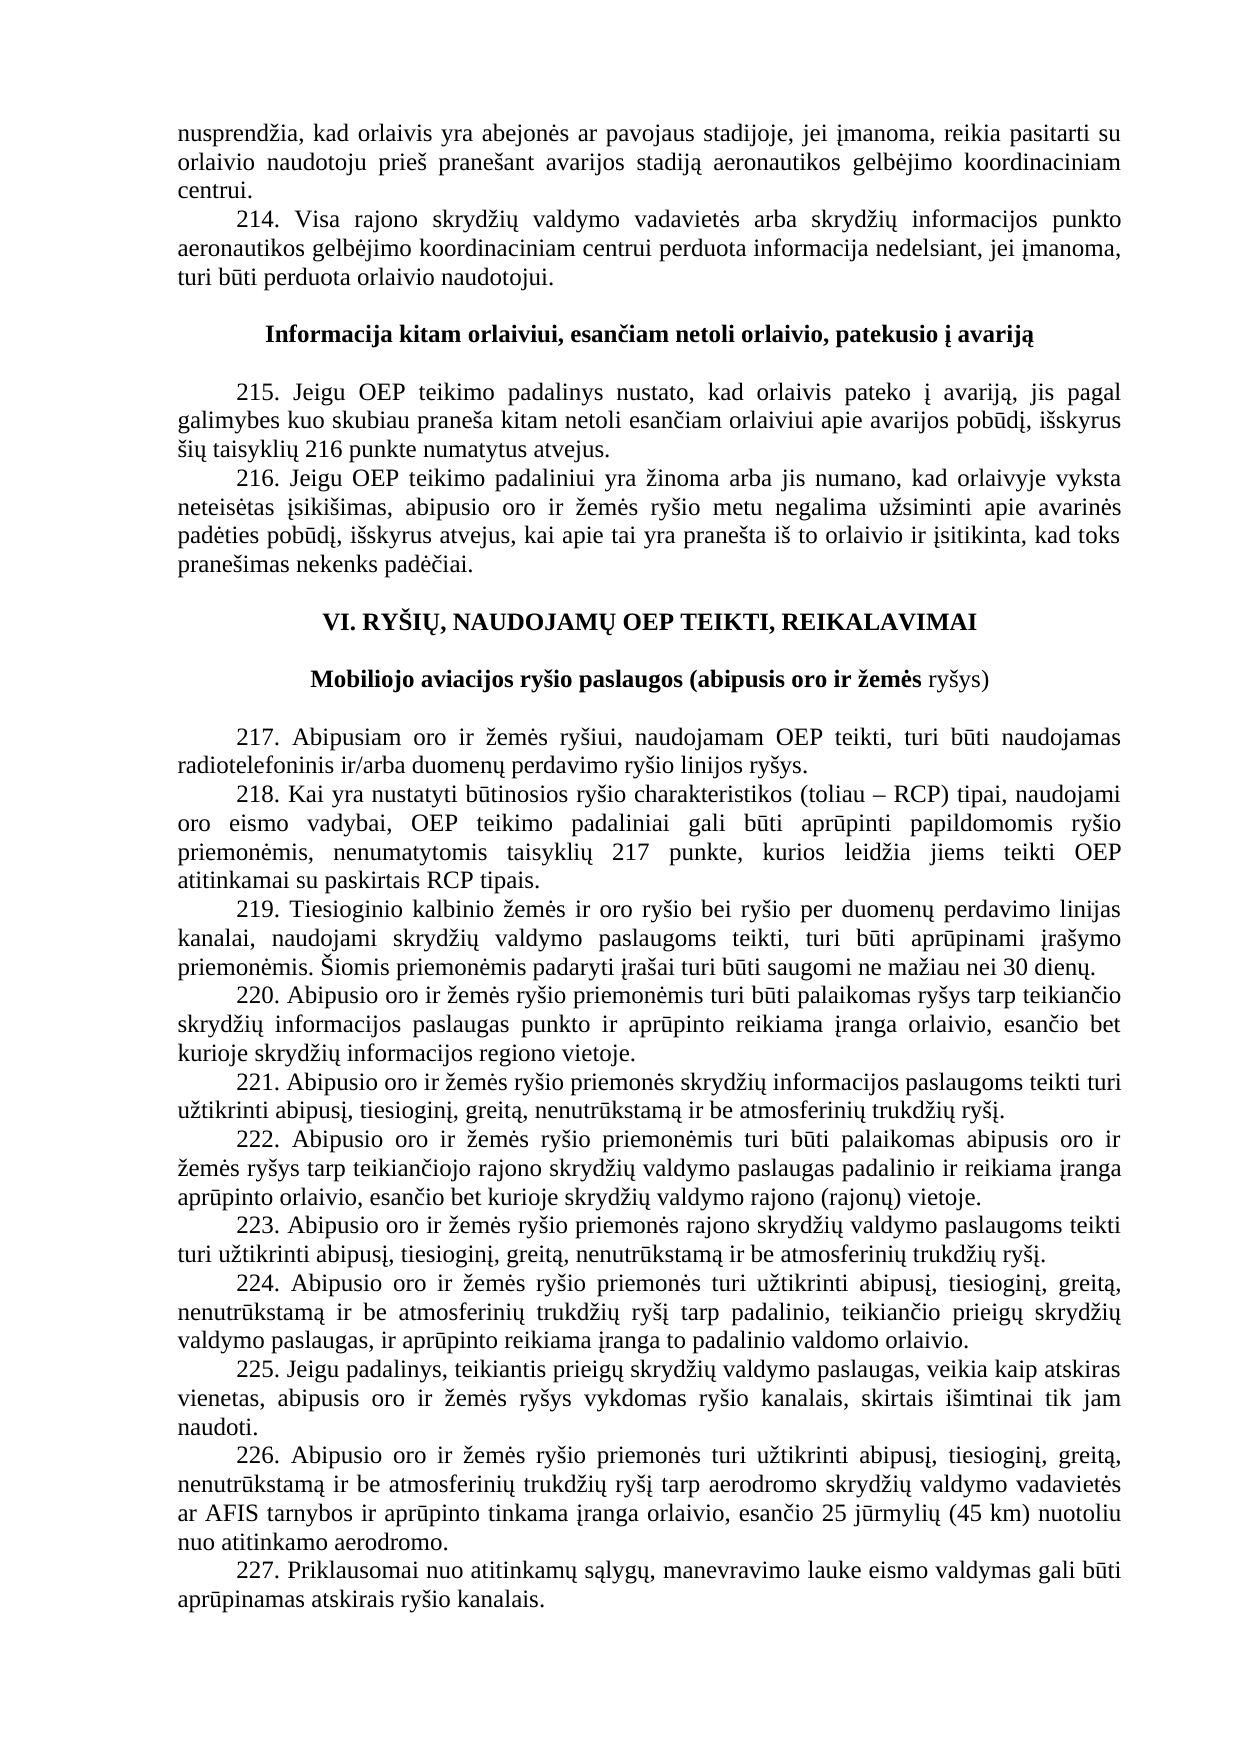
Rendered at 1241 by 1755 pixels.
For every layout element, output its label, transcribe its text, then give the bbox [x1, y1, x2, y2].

text 217. Abipusiam oro ir žemės ryšiui, naudojamam OEP teikti, turi būti naudojamas radiotelefoninis ir/arba duomenų perdavimo ryšio linijos ryšys. [177, 722, 1122, 779]
text 216. Jeigu OEP teikimo padaliniui yra žinoma arba jis numano, kad orlaivyje vyksta neteisėtas įsikišimas, abipusio oro ir žemės ryšio metu negalima užsiminti apie avarinės padėties pobūdį, išskyrus atvejus, kai apie tai yra pranešta iš to orlaivio ir įsitikinta, kad toks pranešimas nekenks padėčiai. [177, 463, 1122, 578]
text Mobiliojo aviacijos ryšio paslaugos (abipusis oro ir žemės ryšys) [177, 664, 1122, 693]
text 222. Abipusio oro ir žemės ryšio priemonėmis turi būti palaikomas abipusis oro ir žemės ryšys tarp teikiančiojo rajono skrydžių valdymo paslaugas padalinio ir reikiama įranga aprūpinto orlaivio, esančio bet kurioje skrydžių valdymo rajono (rajonų) vietoje. [177, 1124, 1122, 1211]
text 226. Abipusio oro ir žemės ryšio priemonės turi užtikrinti abipusį, tiesioginį, greitą, nenutrūkstamą ir be atmosferinių trukdžių ryšį tarp aerodromo skrydžių valdymo vadavietės ar AFIS tarnybos ir aprūpinto tinkama įranga orlaivio, esančio 25 jūrmylių (45 km) nuotoliu nuo atitinkamo aerodromo. [177, 1441, 1122, 1556]
text 221. Abipusio oro ir žemės ryšio priemonės skrydžių informacijos paslaugoms teikti turi užtikrinti abipusį, tiesioginį, greitą, nenutrūkstamą ir be atmosferinių trukdžių ryšį. [177, 1067, 1122, 1124]
text nusprendžia, kad orlaivis yra abejonės ar pavojaus stadijoje, jei įmanoma, reikia pasitarti su orlaivio naudotoju prieš pranešant avarijos stadiją aeronautikos gelbėjimo koordinaciniam centrui. [177, 118, 1122, 204]
text 220. Abipusio oro ir žemės ryšio priemonėmis turi būti palaikomas ryšys tarp teikiančio skrydžių informacijos paslaugas punkto ir aprūpinto reikiama įranga orlaivio, esančio bet kurioje skrydžių informacijos regiono vietoje. [177, 981, 1122, 1067]
text Informacija kitam orlaiviui, esančiam netoli orlaivio, patekusio į avariją [177, 319, 1122, 348]
text 227. Priklausomai nuo atitinkamų sąlygų, manevravimo lauke eismo valdymas gali būti aprūpinamas atskirais ryšio kanalais. [177, 1556, 1122, 1613]
text VI. RYŠIŲ, NAUDOJAMŲ OEP TEIKTI, REIKALAVIMAI [177, 607, 1122, 636]
text 225. Jeigu padalinys, teikiantis prieigų skrydžių valdymo paslaugas, veikia kaip atskiras vienetas, abipusis oro ir žemės ryšys vykdomas ryšio kanalais, skirtais išimtinai tik jam naudoti. [177, 1354, 1122, 1441]
text 224. Abipusio oro ir žemės ryšio priemonės turi užtikrinti abipusį, tiesioginį, greitą, nenutrūkstamą ir be atmosferinių trukdžių ryšį tarp padalinio, teikiančio prieigų skrydžių valdymo paslaugas, ir aprūpinto reikiama įranga to padalinio valdomo orlaivio. [177, 1268, 1122, 1354]
text 218. Kai yra nustatyti būtinosios ryšio charakteristikos (toliau – RCP) tipai, naudojami oro eismo vadybai, OEP teikimo padaliniai gali būti aprūpinti papildomomis ryšio priemonėmis, nenumatytomis taisyklių 217 punkte, kurios leidžia jiems teikti OEP atitinkamai su paskirtais RCP tipais. [177, 779, 1122, 894]
text 214. Visa rajono skrydžių valdymo vadavietės arba skrydžių informacijos punkto aeronautikos gelbėjimo koordinaciniam centrui perduota informacija nedelsiant, jei įmanoma, turi būti perduota orlaivio naudotojui. [177, 204, 1122, 291]
text 219. Tiesioginio kalbinio žemės ir oro ryšio bei ryšio per duomenų perdavimo linijas kanalai, naudojami skrydžių valdymo paslaugoms teikti, turi būti aprūpinami įrašymo priemonėmis. Šiomis priemonėmis padaryti įrašai turi būti saugomi ne mažiau nei 30 dienų. [177, 894, 1122, 981]
text 215. Jeigu OEP teikimo padalinys nustato, kad orlaivis pateko į avariją, jis pagal galimybes kuo skubiau praneša kitam netoli esančiam orlaiviui apie avarijos pobūdį, išskyrus šių taisyklių 216 punkte numatytus atvejus. [177, 377, 1122, 463]
text 223. Abipusio oro ir žemės ryšio priemonės rajono skrydžių valdymo paslaugoms teikti turi užtikrinti abipusį, tiesioginį, greitą, nenutrūkstamą ir be atmosferinių trukdžių ryšį. [177, 1211, 1122, 1268]
